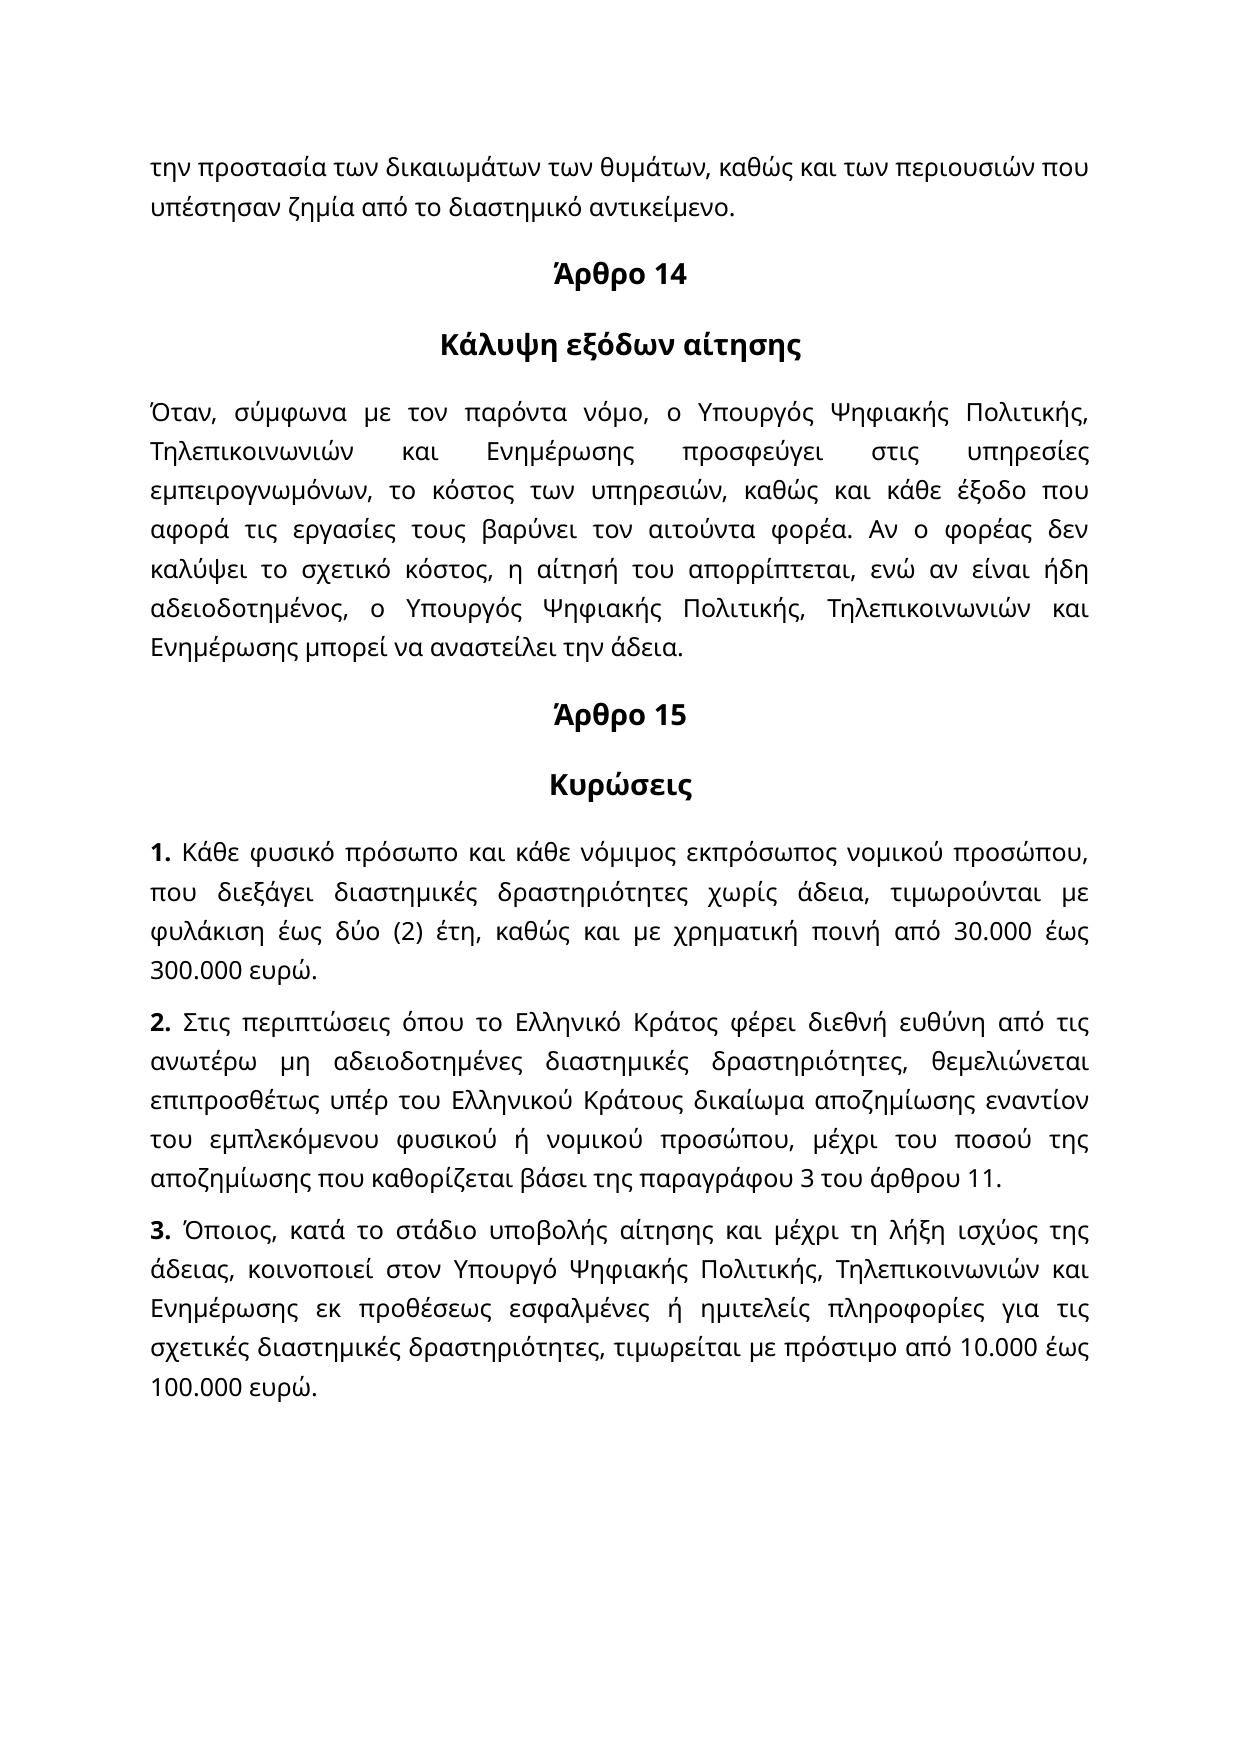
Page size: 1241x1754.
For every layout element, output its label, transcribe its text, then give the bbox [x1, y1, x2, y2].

subtitle Άρθρο 15 [150, 694, 1090, 733]
subtitle Άρθρο 14 [150, 253, 1090, 293]
text Όταν, σύμφωνα με τον παρόντα νόμο, ο Υπουργός Ψηφιακής Πολιτικής, Τηλεπικοινωνιών και Ενημέρωσης προσφεύγει στις υπηρεσίες εμπειρογνωμόνων, το κόστος των υπηρεσιών, καθώς και κάθε έξοδο που αφορά τις εργασίες τους βαρύνει τον αιτούντα φορέα. Αν ο φορέας δεν καλύψει το σχετικό κόστος, η αίτησή του απορρίπτεται, ενώ αν είναι ήδη αδειοδοτημένος, ο Υπουργός Ψηφιακής Πολιτικής, Τηλεπικοινωνιών και Ενημέρωσης μπορεί να αναστείλει την άδεια. [150, 394, 1090, 664]
text 1. Κάθε φυσικό πρόσωπο και κάθε νόμιμος εκπρόσωπος νομικού προσώπου, που διεξάγει διαστημικές δραστηριότητες χωρίς άδεια, τιμωρούνται με φυλάκιση έως δύο (2) έτη, καθώς και με χρηματική ποινή από 30.000 έως 300.000 ευρώ. [150, 835, 1090, 987]
subtitle Κυρώσεις [150, 764, 1090, 804]
subtitle Κάλυψη εξόδων αίτησης [150, 324, 1090, 364]
text 2. Στις περιπτώσεις όπου το Ελληνικό Κράτος φέρει διεθνή ευθύνη από τις ανωτέρω μη αδειοδοτημένες διαστημικές δραστηριότητες, θεμελιώνεται επιπροσθέτως υπέρ του Ελληνικού Κράτους δικαίωμα αποζημίωσης εναντίον του εμπλεκόμενου φυσικού ή νομικού προσώπου, μέχρι του ποσού της αποζημίωσης που καθορίζεται βάσει της παραγράφου 3 του άρθρου 11. [150, 1004, 1090, 1195]
text 3. Όποιος, κατά το στάδιο υποβολής αίτησης και μέχρι τη λήξη ισχύος της άδειας, κοινοποιεί στον Υπουργό Ψηφιακής Πολιτικής, Τηλεπικοινωνιών και Ενημέρωσης εκ προθέσεως εσφαλμένες ή ημιτελείς πληροφορίες για τις σχετικές διαστημικές δραστηριότητες, τιμωρείται με πρόστιμο από 10.000 έως 100.000 ευρώ. [150, 1212, 1090, 1403]
text την προστασία των δικαιωμάτων των θυμάτων, καθώς και των περιουσιών που υπέστησαν ζημία από το διαστημικό αντικείμενο. [150, 150, 1090, 223]
